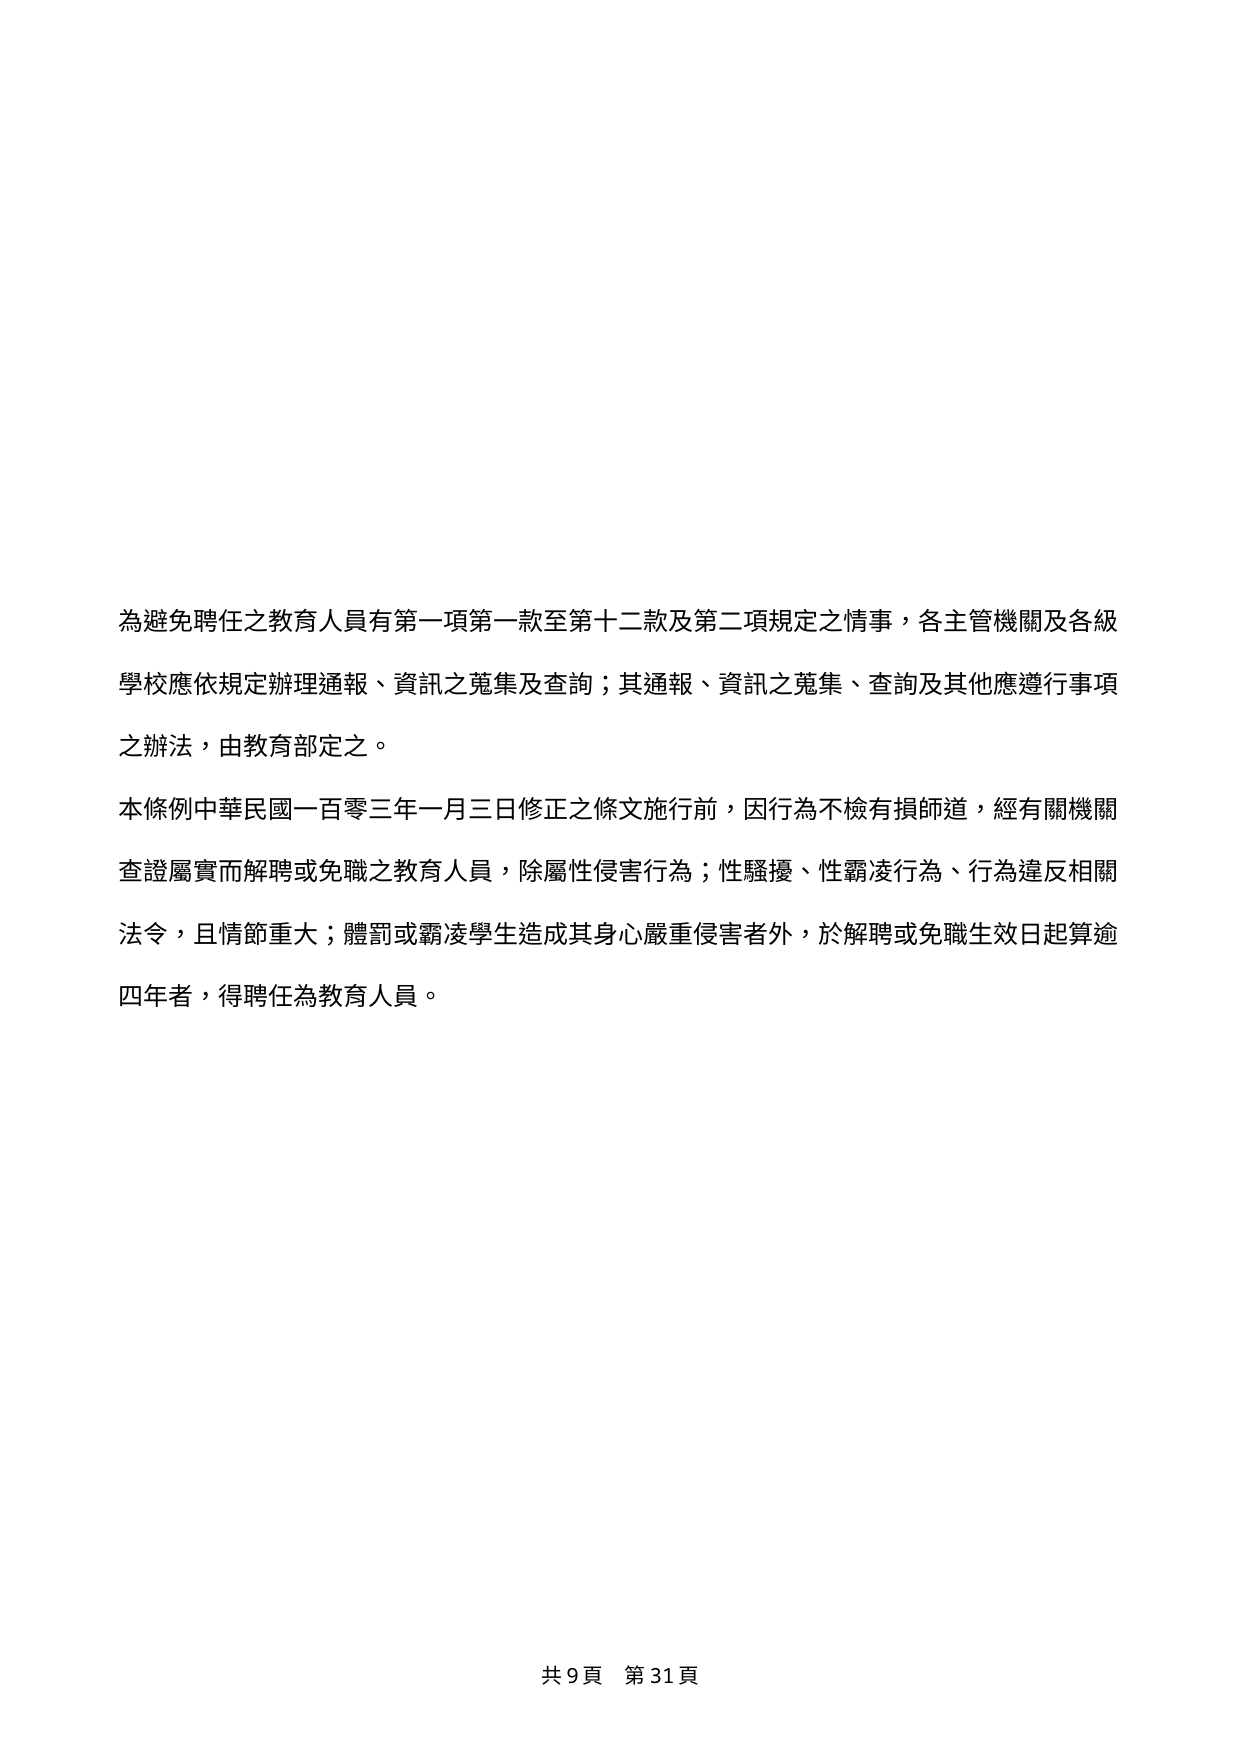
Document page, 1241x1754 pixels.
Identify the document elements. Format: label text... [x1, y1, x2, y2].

text 本條例中華民國一百零三年一月三日修正之條文施行前，因行為不檢有損師道，經有關機關查證屬實而解聘或免職之教育人員，除屬性侵害行為；性騷擾、性霸凌行為、行為違反相關法令，且情節重大；體罰或霸凌學生造成其身心嚴重侵害者外，於解聘或免職生效日起算逾四年者，得聘任為教育人員。 [118, 766, 1122, 1016]
text 為避免聘任之教育人員有第一項第一款至第十二款及第二項規定之情事，各主管機關及各級學校應依規定辦理通報、資訊之蒐集及查詢；其通報、資訊之蒐集、查詢及其他應遵行事項之辦法，由教育部定之。 [118, 578, 1122, 766]
